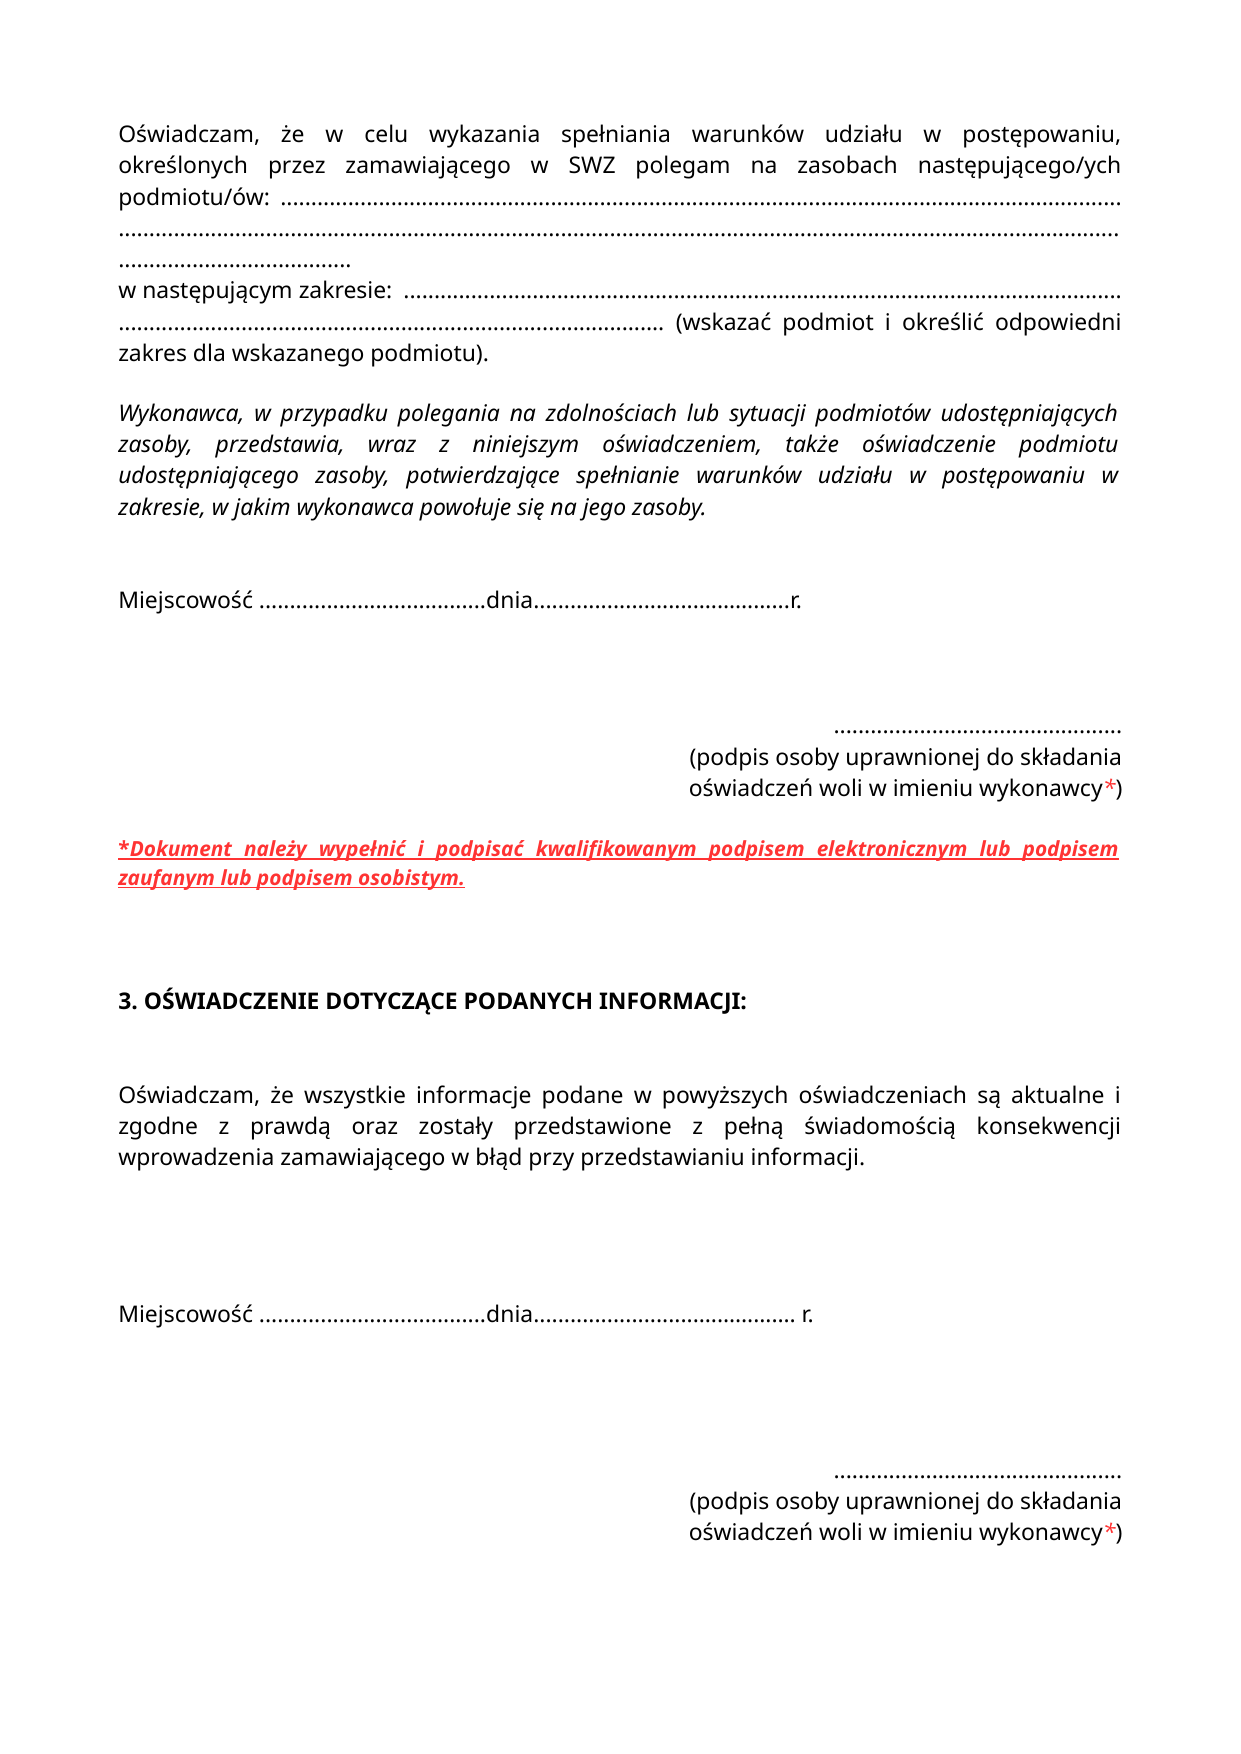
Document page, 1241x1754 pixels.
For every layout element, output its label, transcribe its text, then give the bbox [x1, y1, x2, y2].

text w następującym zakresie: .......................................................................................................................................................................................................……. (wskazać podmiot i określić odpowiedni zakres dla wskazanego podmiotu). [118, 274, 1122, 368]
text (podpis osoby uprawnionej do składania oświadczeń woli w imieniu wykonawcy*) [118, 741, 1122, 803]
text *Dokument należy wypełnić i podpisać kwalifikowanym podpisem elektronicznym lub podpisem zaufanym lub podpisem osobistym. [118, 834, 1122, 891]
text Oświadczam, że w celu wykazania spełniania warunków udziału w postępowaniu, określonych przez zamawiającego w SWZ polegam na zasobach następującego/ych podmiotu/ów: .................................................................................................................................................................................................................................................................................................................................................. [118, 118, 1122, 274]
text Wykonawca, w przypadku polegania na zdolnościach lub sytuacji podmiotów udostępniających zasoby, przedstawia, wraz z niniejszym oświadczeniem, także oświadczenie podmiotu udostępniającego zasoby, potwierdzające spełnianie warunków udziału w postępowaniu w zakresie, w jakim wykonawca powołuje się na jego zasoby. [118, 397, 1122, 522]
text Oświadczam, że wszystkie informacje podane w powyższych oświadczeniach są aktualne i zgodne z prawdą oraz zostały przedstawione z pełną świadomością konsekwencji wprowadzenia zamawiającego w błąd przy przedstawianiu informacji. [118, 1079, 1122, 1172]
text ............................................... [118, 1454, 1122, 1485]
text Miejscowość .....................................dnia...........................…………...r. [118, 584, 1122, 616]
text 3. OŚWIADCZENIE DOTYCZĄCE PODANYCH INFORMACJI: [118, 985, 1122, 1016]
text Miejscowość .....................................dnia...........................……………. r. [118, 1297, 1122, 1329]
text ............................................... [118, 709, 1122, 741]
text (podpis osoby uprawnionej do składania oświadczeń woli w imieniu wykonawcy*) [118, 1485, 1122, 1547]
